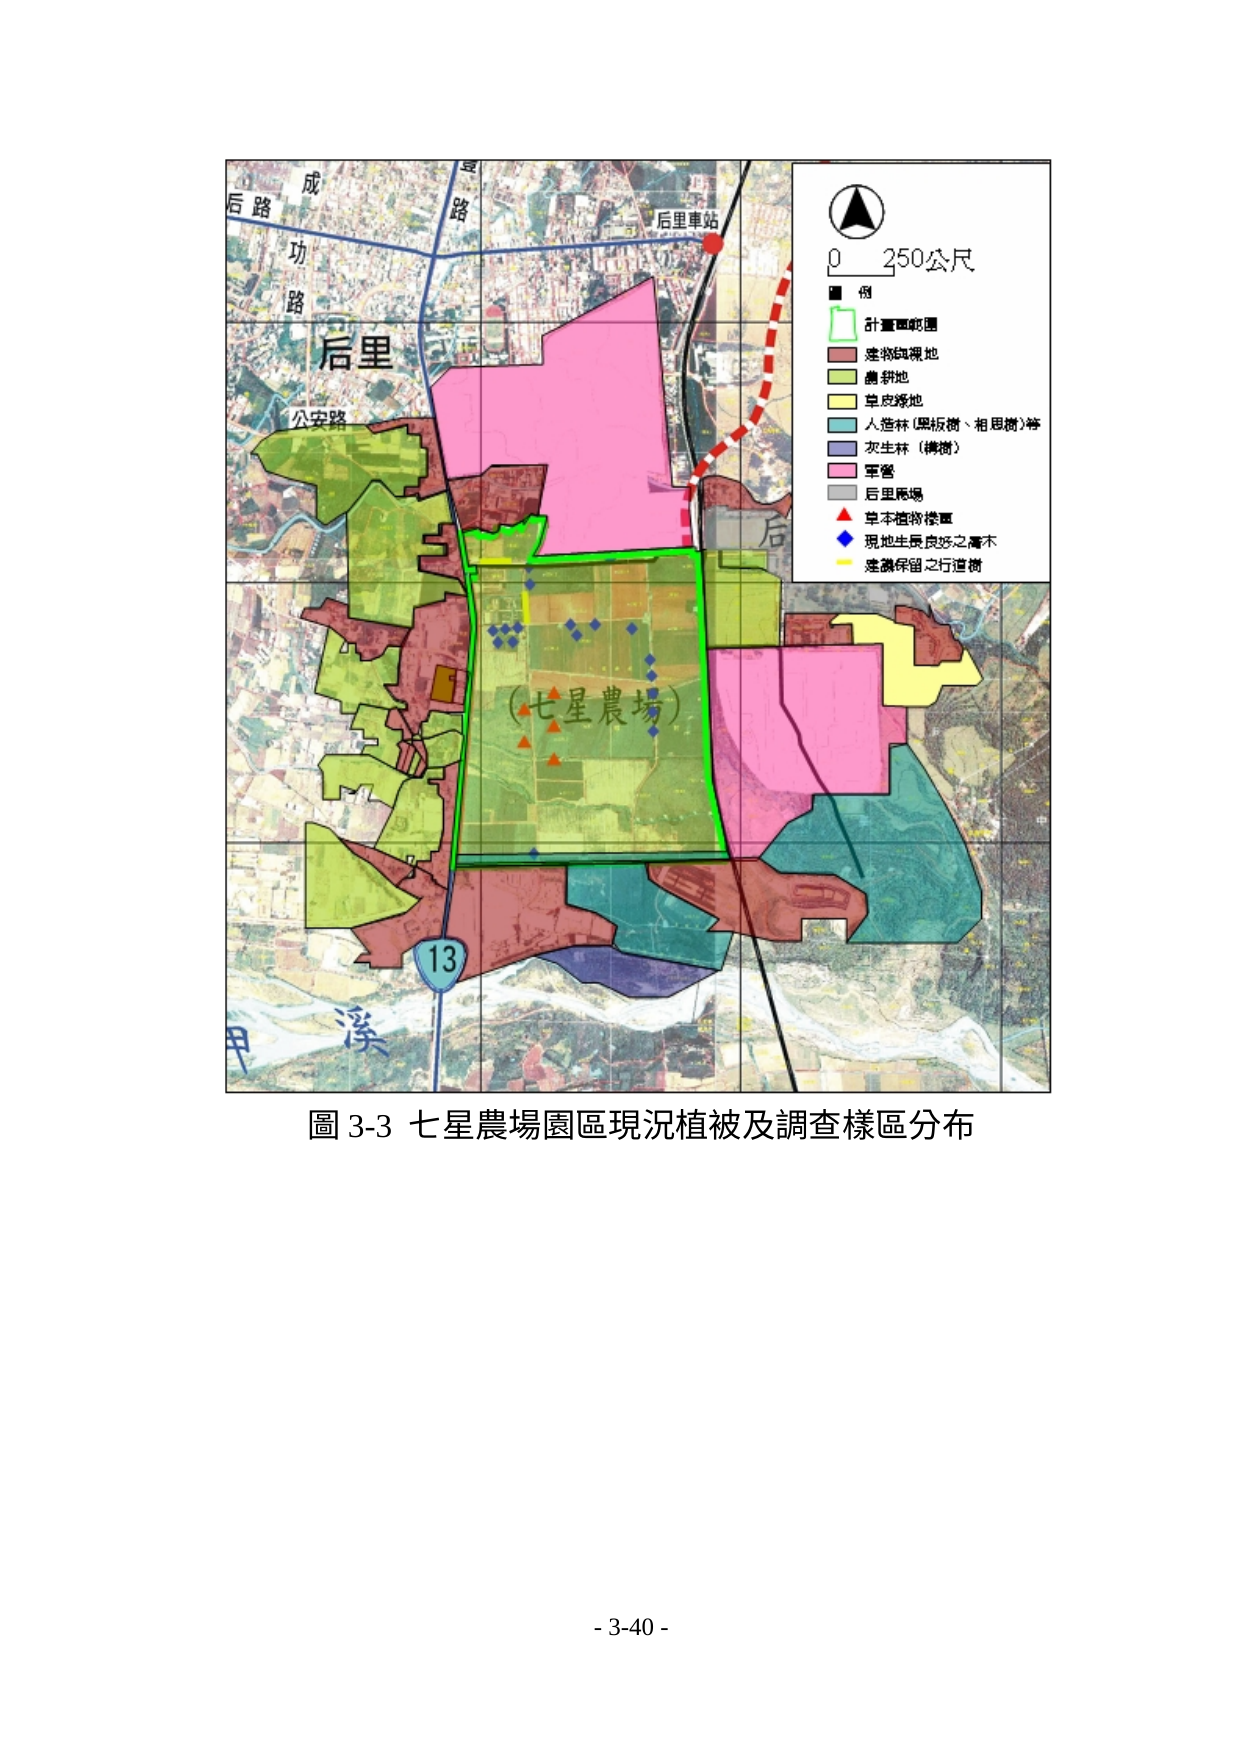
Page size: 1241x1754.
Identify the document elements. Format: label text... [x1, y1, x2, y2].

text 圖3-3 七星農場園區現況植被及調查樣區分布 [232, 1099, 1051, 1147]
